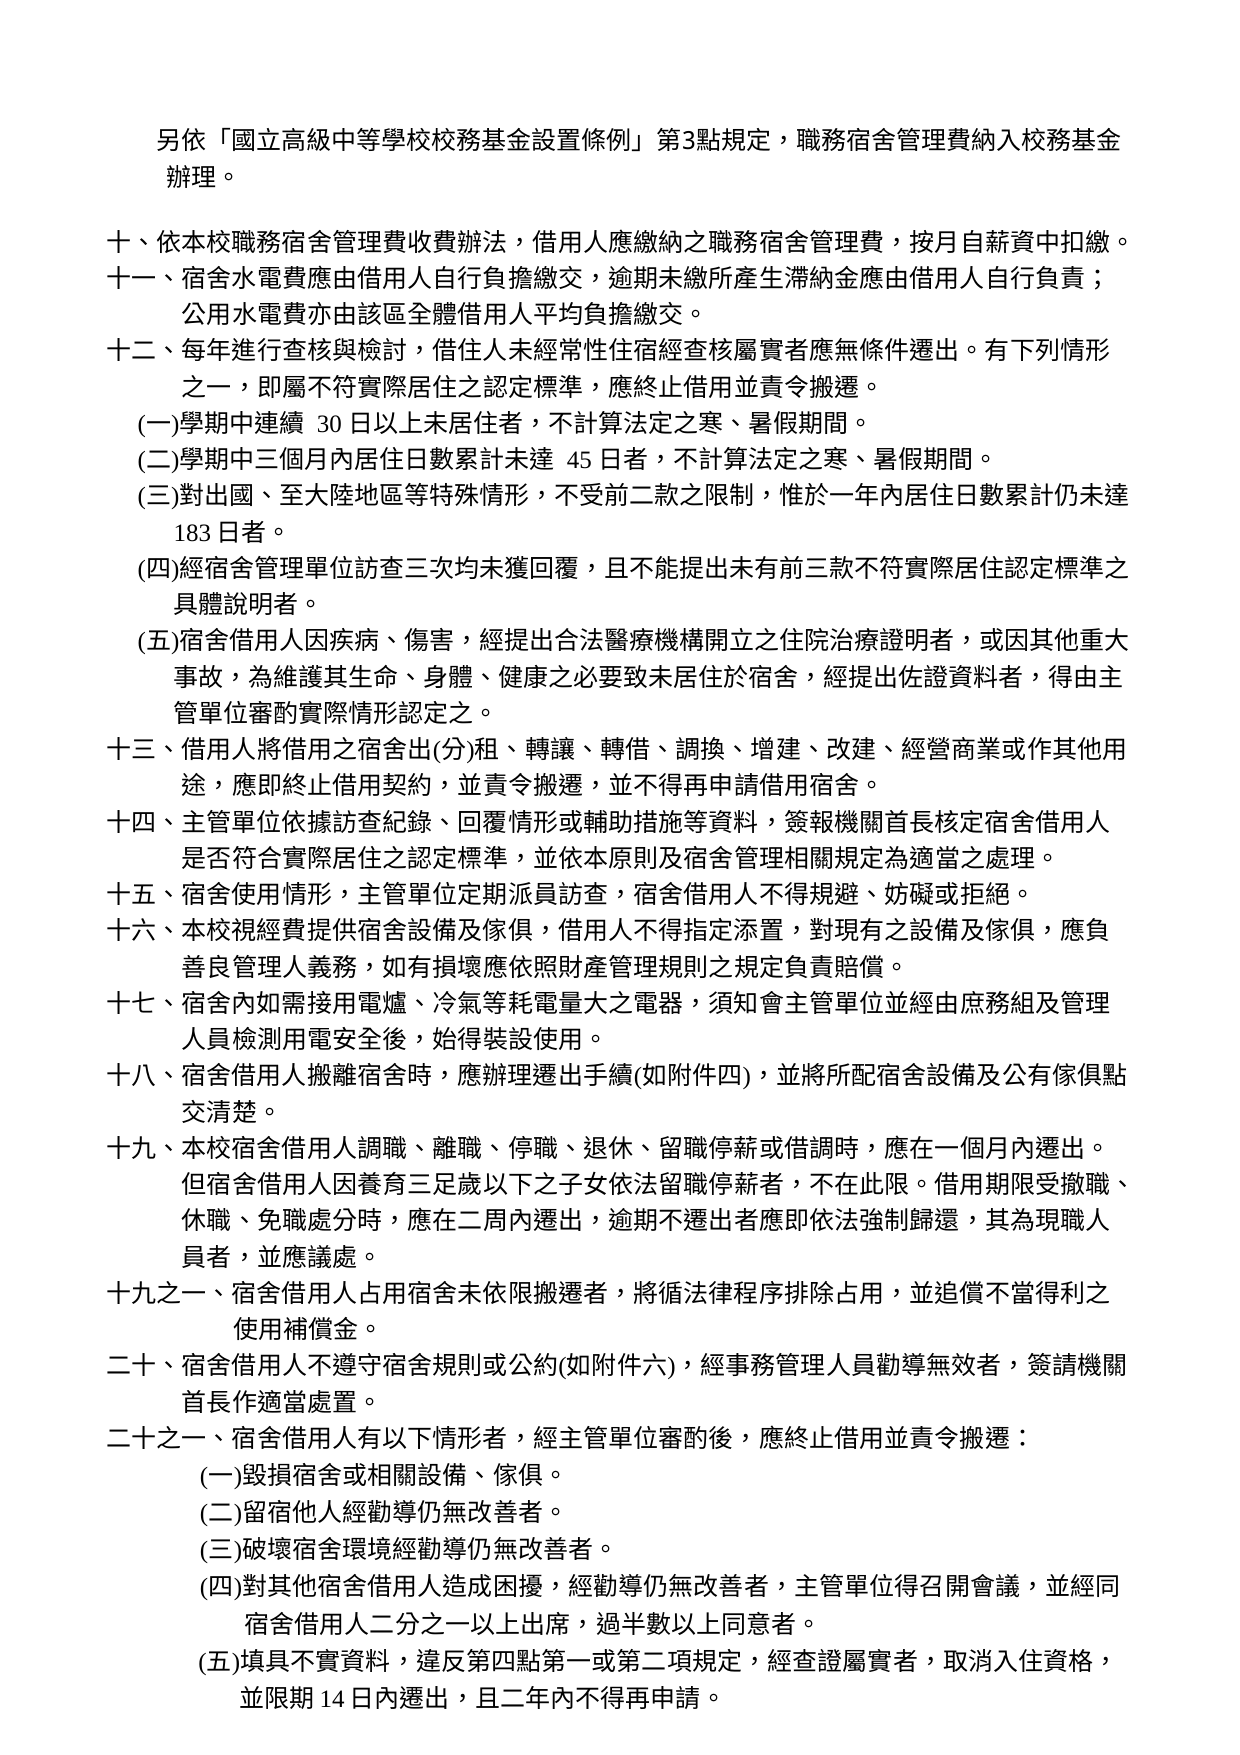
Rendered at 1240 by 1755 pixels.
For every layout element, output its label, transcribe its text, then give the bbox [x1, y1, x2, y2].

text (一)學期中連續 30 日以上未居住者，不計算法定之寒、暑假期間。 [106, 403, 1133, 439]
text 十三、借用人將借用之宿舍出(分)租、轉讓、轉借、調換、增建、改建、經營商業或作其他用途，應即終止借用契約，並責令搬遷，並不得再申請借用宿舍。 [106, 729, 1133, 802]
text (五)宿舍借用人因疾病、傷害，經提出合法醫療機構開立之住院治療證明者，或因其他重大事故，為維護其生命、身體、健康之必要致未居住於宿舍，經提出佐證資料者，得由主管單位審酌實際情形認定之。 [106, 621, 1133, 729]
text 十一、宿舍水電費應由借用人自行負擔繳交，逾期未繳所產生滯納金應由借用人自行負責；公用水電費亦由該區全體借用人平均負擔繳交。 [106, 258, 1133, 331]
text 另依「國立高級中等學校校務基金設置條例」第3點規定，職務宿舍管理費納入校務基金 [106, 121, 1133, 157]
text 十四、主管單位依據訪查紀錄、回覆情形或輔助措施等資料，簽報機關首長核定宿舍借用人是否符合實際居住之認定標準，並依本原則及宿舍管理相關規定為適當之處理。 [106, 802, 1133, 874]
text 二十之一、宿舍借用人有以下情形者，經主管單位審酌後，應終止借用並責令搬遷： [106, 1418, 1133, 1454]
text 十五、宿舍使用情形，主管單位定期派員訪查，宿舍借用人不得規避、妨礙或拒絕。 [106, 874, 1133, 911]
text (五)填具不實資料，違反第四點第一或第二項規定，經查證屬實者，取消入住資格，並限期14日內遷出，且二年內不得再申請。 [198, 1641, 1133, 1715]
text (二)學期中三個月內居住日數累計未達 45 日者，不計算法定之寒、暑假期間。 [106, 439, 1133, 476]
text 二十、宿舍借用人不遵守宿舍規則或公約(如附件六)，經事務管理人員勸導無效者，簽請機關首長作適當處置。 [106, 1346, 1133, 1418]
text 十八、宿舍借用人搬離宿舍時，應辦理遷出手續(如附件四)，並將所配宿舍設備及公有傢俱點交清楚。 [106, 1056, 1133, 1128]
text (三)對出國、至大陸地區等特殊情形，不受前二款之限制，惟於一年內居住日數累計仍未達 183日者。 [106, 476, 1133, 548]
text 使用補償金。 [106, 1309, 1133, 1346]
text 十七、宿舍內如需接用電爐、冷氣等耗電量大之電器，須知會主管單位並經由庶務組及管理人員檢測用電安全後，始得裝設使用。 [106, 983, 1133, 1056]
text (四)經宿舍管理單位訪查三次均未獲回覆，且不能提出未有前三款不符實際居住認定標準之具體說明者。 [106, 548, 1133, 621]
text 十九、本校宿舍借用人調職、離職、停職、退休、留職停薪或借調時，應在一個月內遷出。但宿舍借用人因養育三足歲以下之子女依法留職停薪者，不在此限。借用期限受撤職、休職、免職處分時，應在二周內遷出，逾期不遷出者應即依法強制歸還，其為現職人員者，並應議處。 [106, 1128, 1133, 1273]
text (一)毀損宿舍或相關設備、傢俱。 [155, 1454, 1133, 1492]
text (二)留宿他人經勸導仍無改善者。 [155, 1492, 1133, 1529]
text 宿舍借用人二分之一以上出席，過半數以上同意者。 [155, 1603, 1133, 1641]
text 十六、本校視經費提供宿舍設備及傢俱，借用人不得指定添置，對現有之設備及傢俱，應負善良管理人義務，如有損壞應依照財產管理規則之規定負責賠償。 [106, 911, 1133, 983]
text (四)對其他宿舍借用人造成困擾，經勸導仍無改善者，主管單位得召開會議，並經同 [155, 1566, 1133, 1603]
text 十、依本校職務宿舍管理費收費辦法，借用人應繳納之職務宿舍管理費，按月自薪資中扣繳。 [106, 222, 1133, 258]
text (三)破壞宿舍環境經勸導仍無改善者。 [155, 1529, 1133, 1566]
text 辦理。 [106, 157, 1133, 193]
text 十九之一、宿舍借用人占用宿舍未依限搬遷者，將循法律程序排除占用，並追償不當得利之 [106, 1273, 1133, 1309]
text 十二、每年進行查核與檢討，借住人未經常性住宿經查核屬實者應無條件遷出。有下列情形之一，即屬不符實際居住之認定標準，應終止借用並責令搬遷。 [106, 331, 1133, 403]
